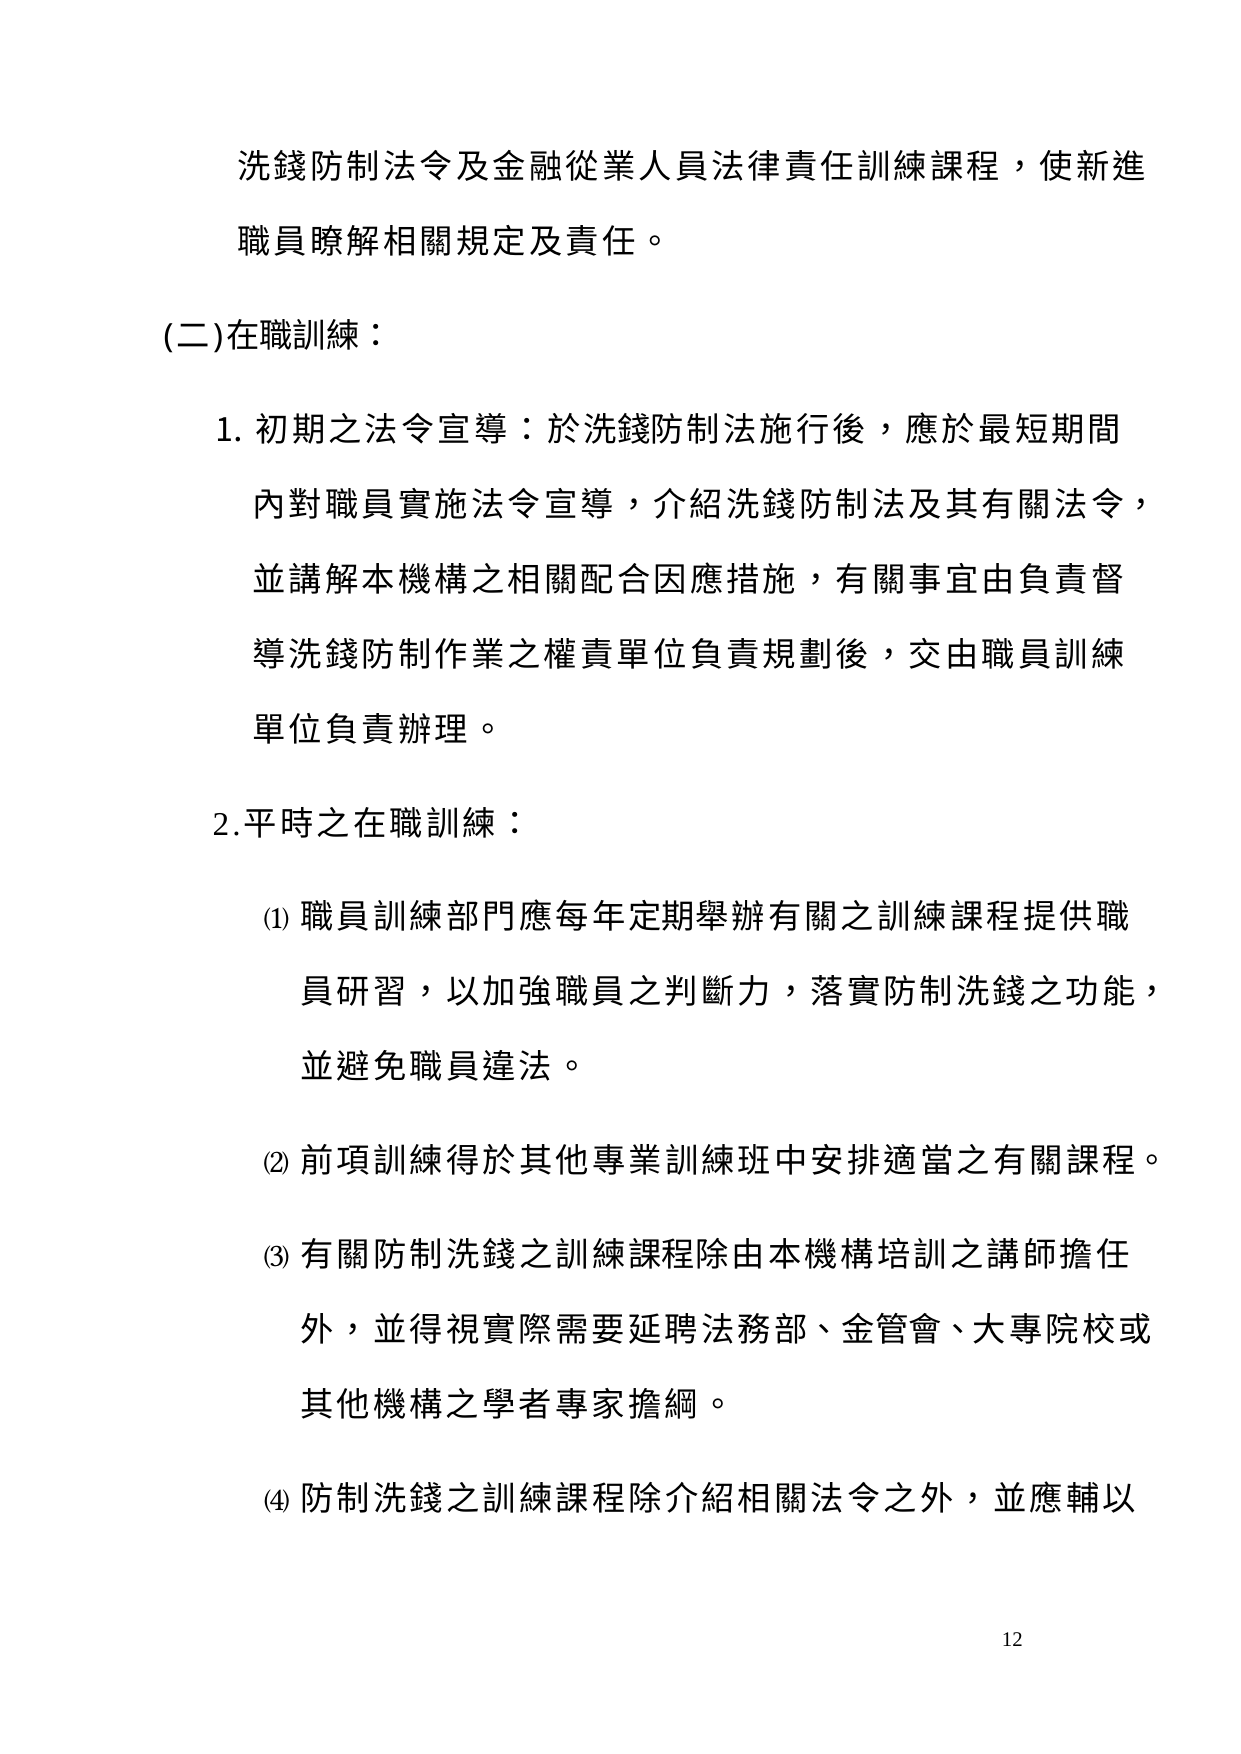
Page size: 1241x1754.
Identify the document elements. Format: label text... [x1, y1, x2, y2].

text 洗錢防制法令及金融從業人員法律責任訓練課程，使新進職員瞭解相關規定及責任。 [163, 127, 1152, 277]
text ⒈初期之法令宣導：於洗錢防制法施行後，應於最短期間內對職員實施法令宣導，介紹洗錢防制法及其有關法令，並講解本機構之相關配合因應措施，有關事宜由負責督導洗錢防制作業之權責單位負責規劃後，交由職員訓練單位負責辦理。 [212, 389, 1152, 764]
text (二)在職訓練： [163, 296, 1152, 371]
text ⑶有關防制洗錢之訓練課程除由本機構培訓之講師擔任外，並得視實際需要延聘法務部、金管會、大專院校或其他機構之學者專家擔綱。 [262, 1214, 1152, 1439]
text ⑷防制洗錢之訓練課程除介紹相關法令之外，並應輔以 [262, 1458, 1152, 1533]
text 2.平時之在職訓練： [212, 783, 1152, 858]
text ⑴職員訓練部門應每年定期舉辦有關之訓練課程提供職員研習，以加強職員之判斷力，落實防制洗錢之功能，並避免職員違法。 [262, 877, 1152, 1102]
text ⑵前項訓練得於其他專業訓練班中安排適當之有關課程。 [262, 1121, 1152, 1196]
